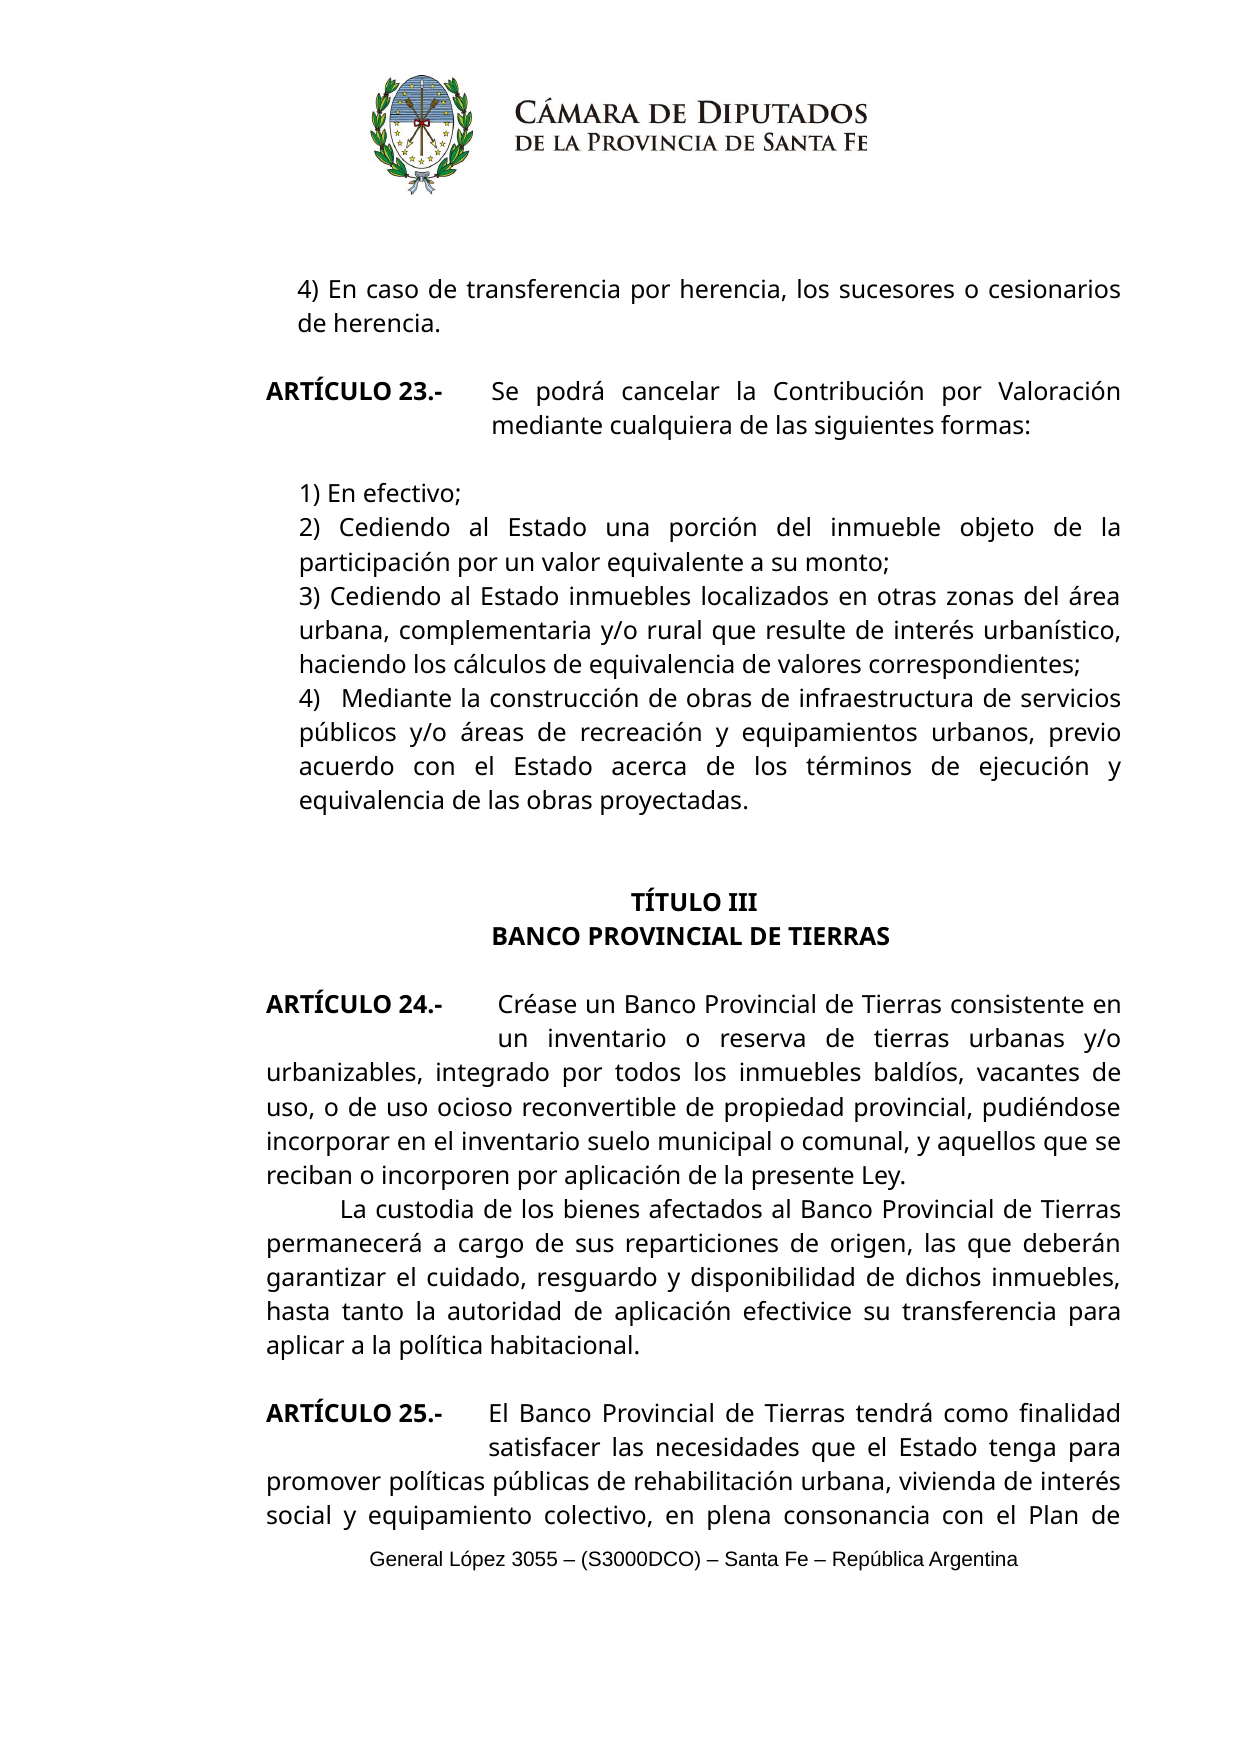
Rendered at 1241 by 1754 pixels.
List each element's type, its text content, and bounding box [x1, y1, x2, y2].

text 2) Cediendo al Estado una porción del inmueble objeto de la participación por un valor equivalente a su monto; [298, 510, 1122, 578]
table_header ARTÍCULO 23.- [266, 374, 491, 424]
text BANCO PROVINCIAL DE TIERRAS [266, 919, 1122, 953]
picture [370, 75, 868, 199]
table_header ARTÍCULO 25.- [266, 1396, 488, 1446]
text Créase un Banco Provincial de Tierras consistente en un inventario o reserva de tierras urbanas y/o urbanizables, integrado por todos los inmuebles baldíos, vacantes de uso, o de uso ocioso reconvertible de propiedad provincial, pudiéndose incorporar en el inventario suelo municipal o comunal, y aquellos que se reciban o incorporen por aplicación de la presente Ley. [266, 987, 1122, 1191]
text TÍTULO III [266, 885, 1122, 919]
text El Banco Provincial de Tierras tendrá como finalidad satisfacer las necesidades que el Estado tenga para promover políticas públicas de rehabilitación urbana, vivienda de interés social y equipamiento colectivo, en plena consonancia con el Plan de [266, 1396, 1122, 1532]
text La custodia de los bienes afectados al Banco Provincial de Tierras permanecerá a cargo de sus reparticiones de origen, las que deberán garantizar el cuidado, resguardo y disponibilidad de dichos inmuebles, hasta tanto la autoridad de aplicación efectivice su transferencia para aplicar a la política habitacional. [266, 1191, 1122, 1362]
text Se podrá cancelar la Contribución por Valoración mediante cualquiera de las siguientes formas: [266, 374, 1122, 442]
text 3) Cediendo al Estado inmuebles localizados en otras zonas del área urbana, complementaria y/o rural que resulte de interés urbanístico, haciendo los cálculos de equivalencia de valores correspondientes; [298, 578, 1122, 680]
table_header ARTÍCULO 24.- [266, 987, 498, 1037]
list Mediante la construcción de obras de infraestructura de servicios públicos y/o áreas de recreación y equipamientos urbanos, previo acuerdo con el Estado acerca de los términos de ejecución y equivalencia de las obras proyectadas. [298, 680, 1122, 817]
text 1) En efectivo; [298, 476, 1122, 510]
text 4) En caso de transferencia por herencia, los sucesores o cesionarios de herencia. [297, 272, 1122, 340]
